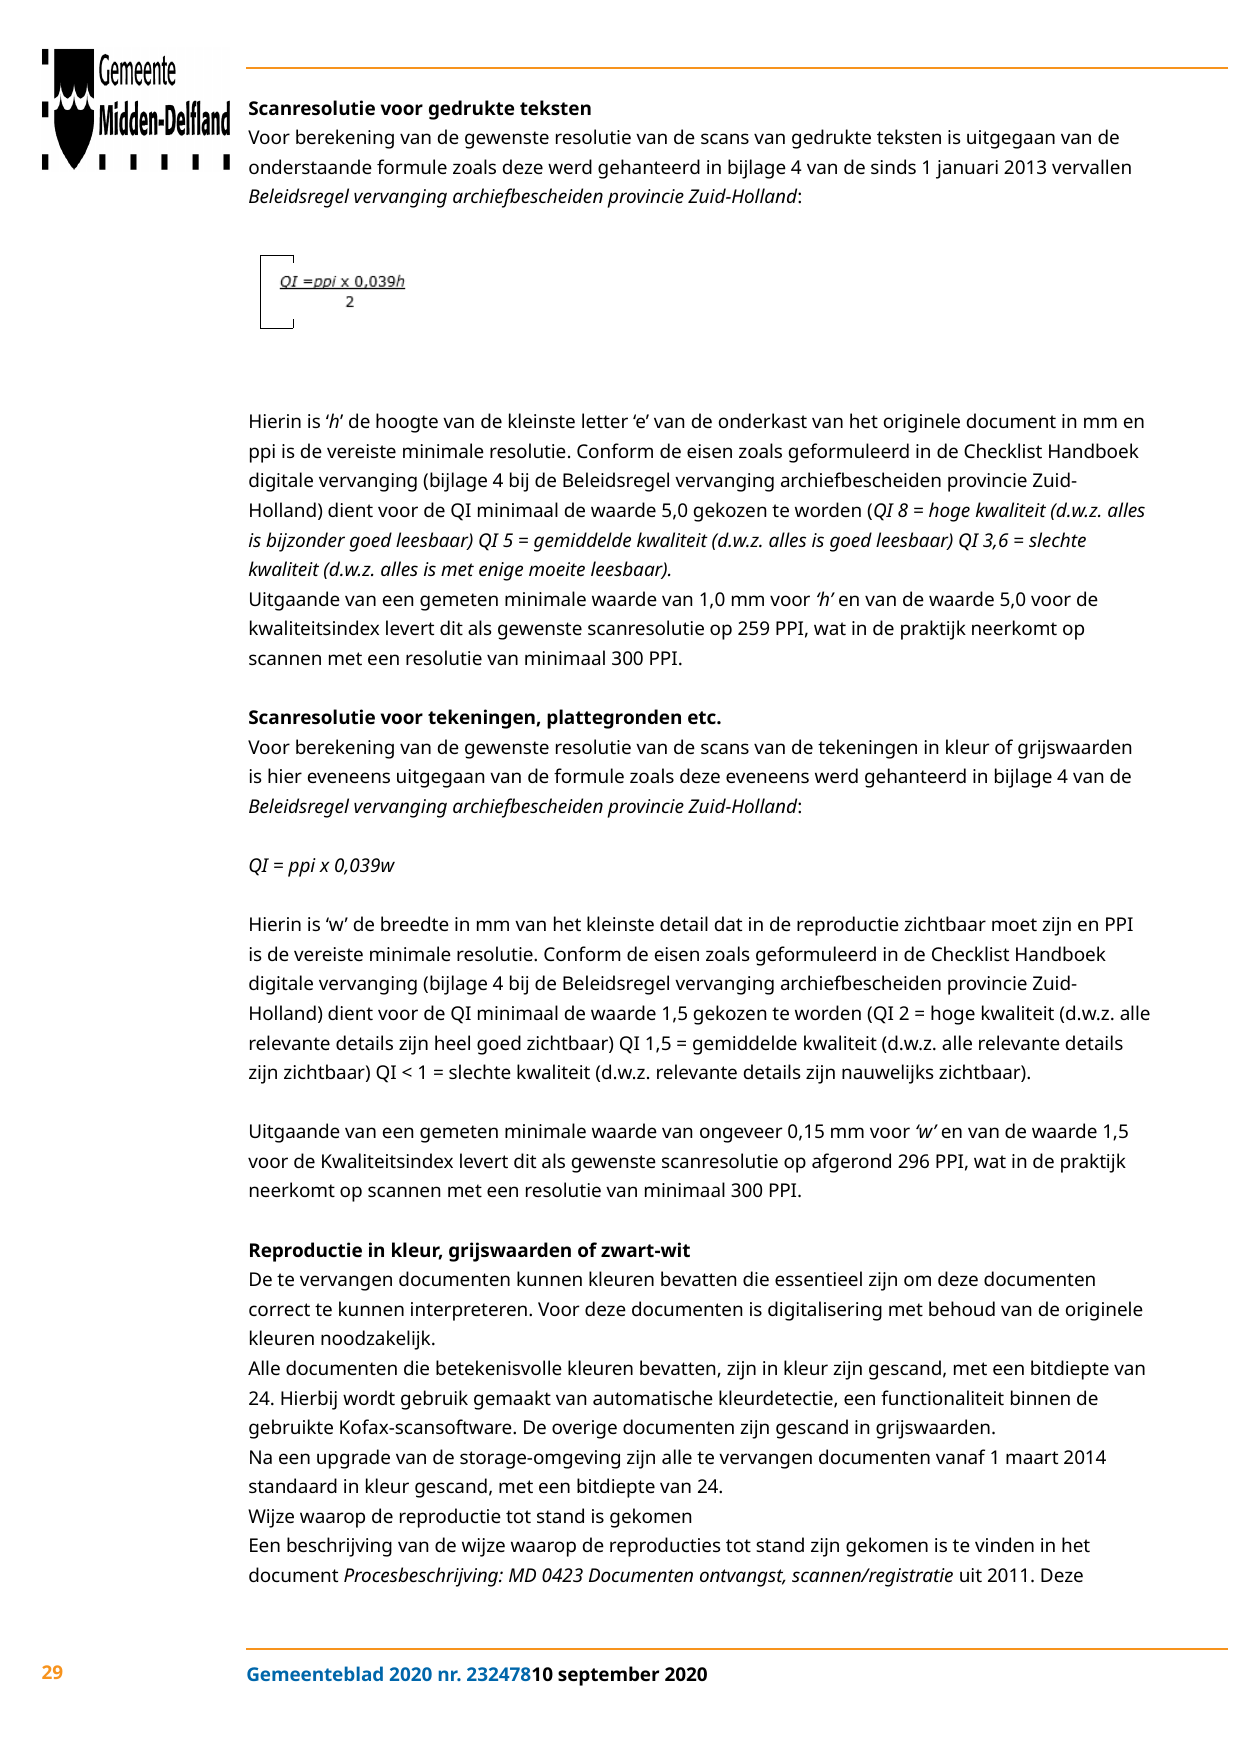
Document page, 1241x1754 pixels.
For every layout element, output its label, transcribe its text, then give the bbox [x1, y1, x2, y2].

text Scanresolutie voor tekeningen, plattegronden etc. [248, 704, 1152, 730]
text Uitgaande van een gemeten minimale waarde van 1,0 mm voor ‘h’ en van de waarde 5,0 voor de kwaliteitsindex levert dit als gewenste scanresolutie op 259 PPI, wat in de praktijk neerkomt op scannen met een resolutie van minimaal 300 PPI. [248, 586, 1152, 671]
text Voor berekening van de gewenste resolutie van de scans van gedrukte teksten is uitgegaan van de onderstaande formule zoals deze werd gehanteerd in bijlage 4 van de sinds 1 januari 2013 vervallen Beleidsregel vervanging archiefbescheiden provincie Zuid-Holland: [248, 124, 1152, 209]
text Reproductie in kleur, grijswaarden of zwart-wit [248, 1237, 1152, 1263]
text Na een upgrade van de storage-omgeving zijn alle te vervangen documenten vanaf 1 maart 2014 standaard in kleur gescand, met een bitdiepte van 24. [248, 1444, 1152, 1499]
text Uitgaande van een gemeten minimale waarde van ongeveer 0,15 mm voor ‘w’ en van de waarde 1,5 voor de Kwaliteitsindex levert dit als gewenste scanresolutie op afgerond 296 PPI, wat in de praktijk neerkomt op scannen met een resolutie van minimaal 300 PPI. [248, 1118, 1152, 1203]
text Voor berekening van de gewenste resolutie van de scans van de tekeningen in kleur of grijswaarden is hier eveneens uitgegaan van de formule zoals deze eveneens werd gehanteerd in bijlage 4 van de Beleidsregel vervanging archiefbescheiden provincie Zuid-Holland: [248, 734, 1152, 819]
text De te vervangen documenten kunnen kleuren bevatten die essentieel zijn om deze documenten correct te kunnen interpreteren. Voor deze documenten is digitalisering met behoud van de originele kleuren noodzakelijk. [248, 1266, 1152, 1351]
text Een beschrijving van de wijze waarop de reproducties tot stand zijn gekomen is te vinden in het document Procesbeschrijving: MD 0423 Documenten ontvangst, scannen/registratie uit 2011. Deze [248, 1533, 1152, 1588]
text Wijze waarop de reproductie tot stand is gekomen [248, 1503, 1152, 1529]
picture [268, 263, 447, 319]
text Hierin is ‘h’ de hoogte van de kleinste letter ‘e’ van de onderkast van het originele document in mm en ppi is de vereiste minimale resolutie. Conform de eisen zoals geformuleerd in de Checklist Handboek digitale vervanging (bijlage 4 bij de Beleidsregel vervanging archiefbescheiden provincie Zuid-Holland) dient voor de QI minimaal de waarde 5,0 gekozen te worden (QI 8 = hoge kwaliteit (d.w.z. alles is bijzonder goed leesbaar) QI 5 = gemiddelde kwaliteit (d.w.z. alles is goed leesbaar) QI 3,6 = slechte kwaliteit (d.w.z. alles is met enige moeite leesbaar). [248, 408, 1152, 582]
text Scanresolutie voor gedrukte teksten [248, 95, 1152, 121]
text Alle documenten die betekenisvolle kleuren bevatten, zijn in kleur zijn gescand, met een bitdiepte van 24. Hierbij wordt gebruik gemaakt van automatische kleurdetectie, een functionaliteit binnen de gebruikte Kofax-scansoftware. De overige documenten zijn gescand in grijswaarden. [248, 1355, 1152, 1440]
text Hierin is ‘w’ de breedte in mm van het kleinste detail dat in de reproductie zichtbaar moet zijn en PPI is de vereiste minimale resolutie. Conform de eisen zoals geformuleerd in de Checklist Handboek digitale vervanging (bijlage 4 bij de Beleidsregel vervanging archiefbescheiden provincie Zuid-Holland) dient voor de QI minimaal de waarde 1,5 gekozen te worden (QI 2 = hoge kwaliteit (d.w.z. alle relevante details zijn heel goed zichtbaar) QI 1,5 = gemiddelde kwaliteit (d.w.z. alle relevante details zijn zichtbaar) QI < 1 = slechte kwaliteit (d.w.z. relevante details zijn nauwelijks zichtbaar). [248, 911, 1152, 1085]
picture [41, 47, 231, 172]
text QI = ppi x 0,039w [248, 852, 1152, 878]
